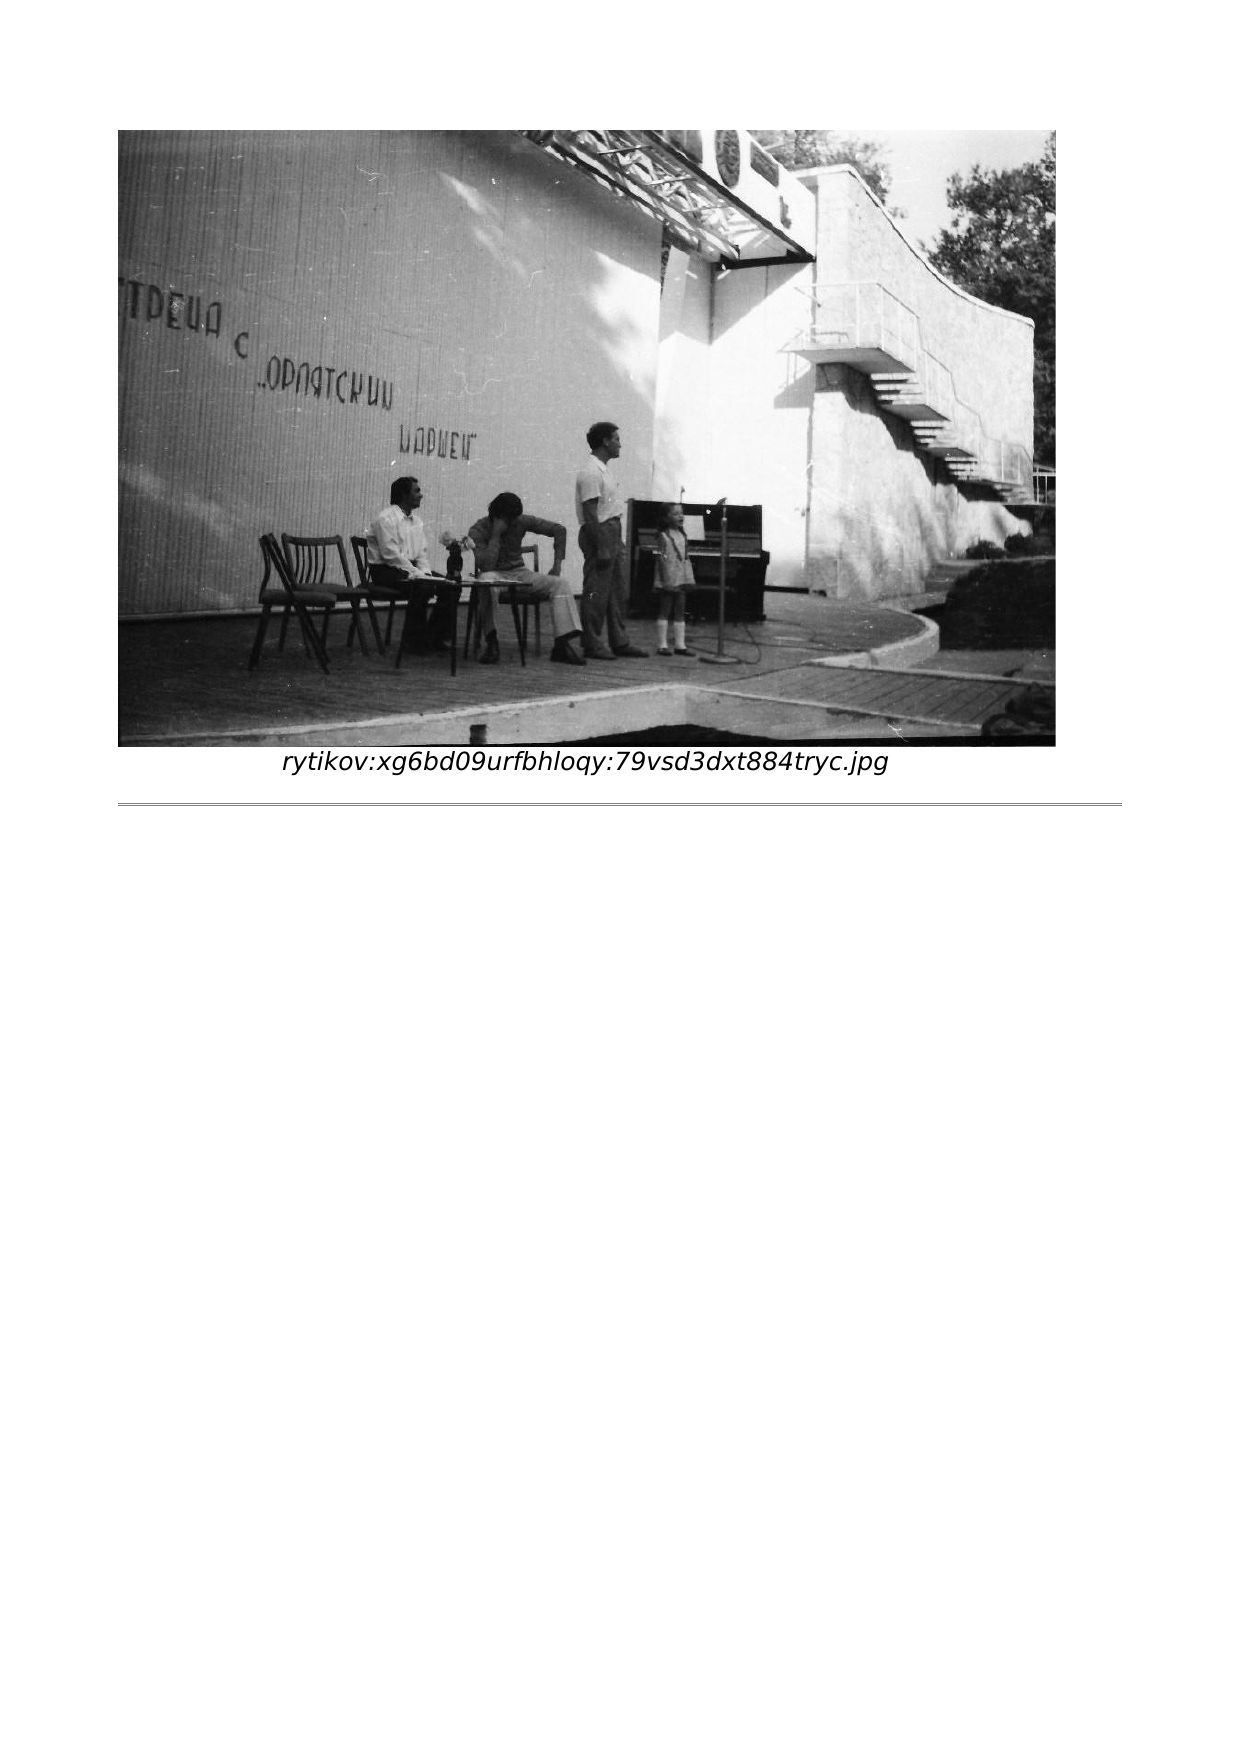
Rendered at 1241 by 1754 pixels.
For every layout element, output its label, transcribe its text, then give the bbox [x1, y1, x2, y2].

text rytikov:xg6bd09urfbhloqy:79vsd3dxt884tryc.jpg [118, 747, 1056, 776]
picture [118, 130, 1056, 747]
